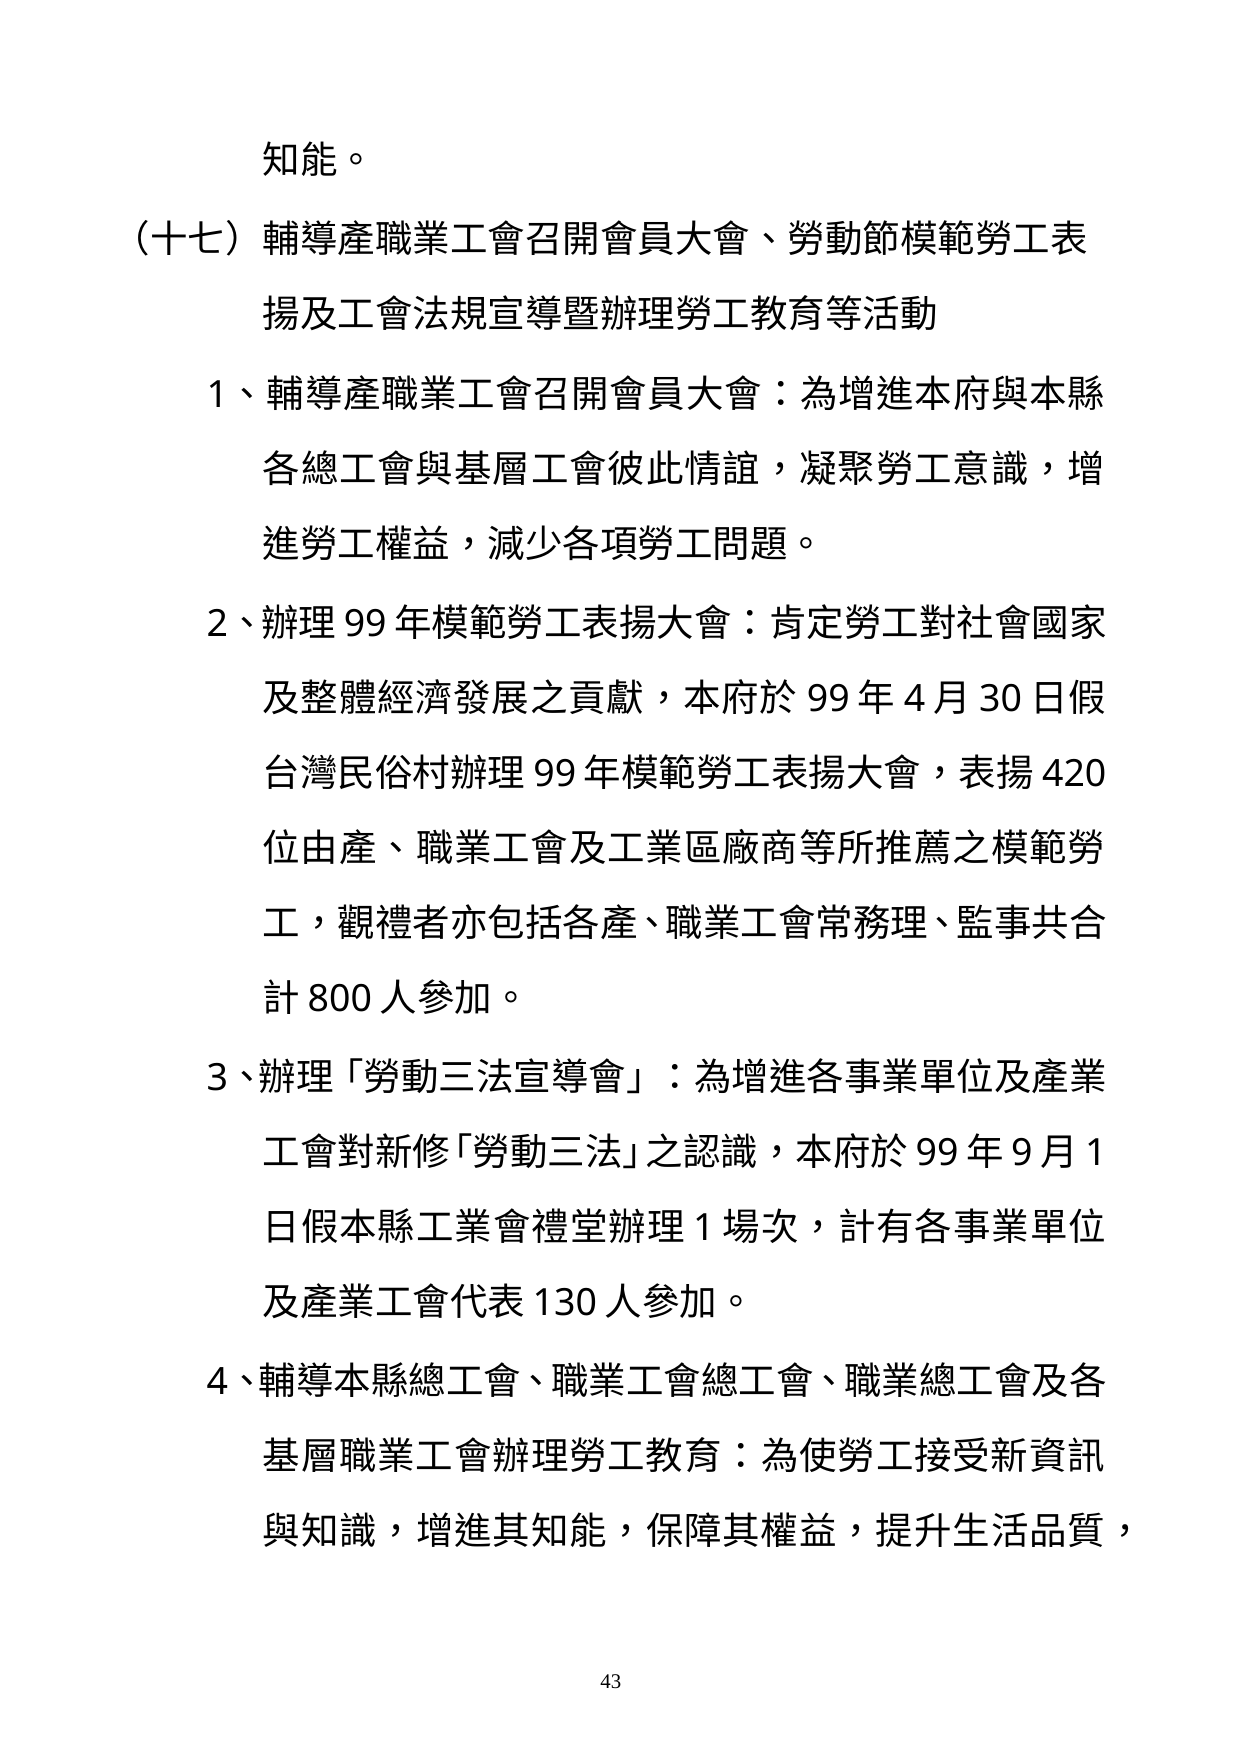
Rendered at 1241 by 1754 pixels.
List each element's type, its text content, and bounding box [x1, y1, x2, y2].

text 3、辦理「勞動三法宣導會」：為增進各事業單位及產業工會對新修「勞動三法」之認識，本府於99年9月1日假本縣工業會禮堂辦理1場次，計有各事業單位及產業工會代表130人參加。 [206, 1037, 1106, 1337]
text 4、輔導本縣總工會、職業工會總工會、職業總工會及各基層職業工會辦理勞工教育：為使勞工接受新資訊與知識，增進其知能，保障其權益，提升生活品質，本府輔導工會辦理勞工教育講習及本業參訪，藉由勞工教育講習課程及本業參訪之交流互動中充實勞工內涵與技能新知。99年編列758萬元，預計輔導165場次。99年4月份至9月份共計已輔導105場。 [206, 1341, 1106, 1566]
text 2、辦理99年模範勞工表揚大會：肯定勞工對社會國家及整體經濟發展之貢獻，本府於99年4月30日假台灣民俗村辦理99年模範勞工表揚大會，表揚420位由產、職業工會及工業區廠商等所推薦之模範勞工，觀禮者亦包括各產、職業工會常務理、監事共合計800人參加。 [206, 582, 1106, 1032]
text （十七）輔導產職業工會召開會員大會、勞動節模範勞工表揚及工會法規宣導暨辦理勞工教育等活動 [112, 199, 1106, 349]
text 知能。 [206, 120, 1106, 195]
text 1、輔導產職業工會召開會員大會：為增進本府與本縣各總工會與基層工會彼此情誼，凝聚勞工意識，增進勞工權益，減少各項勞工問題。 [206, 353, 1106, 578]
